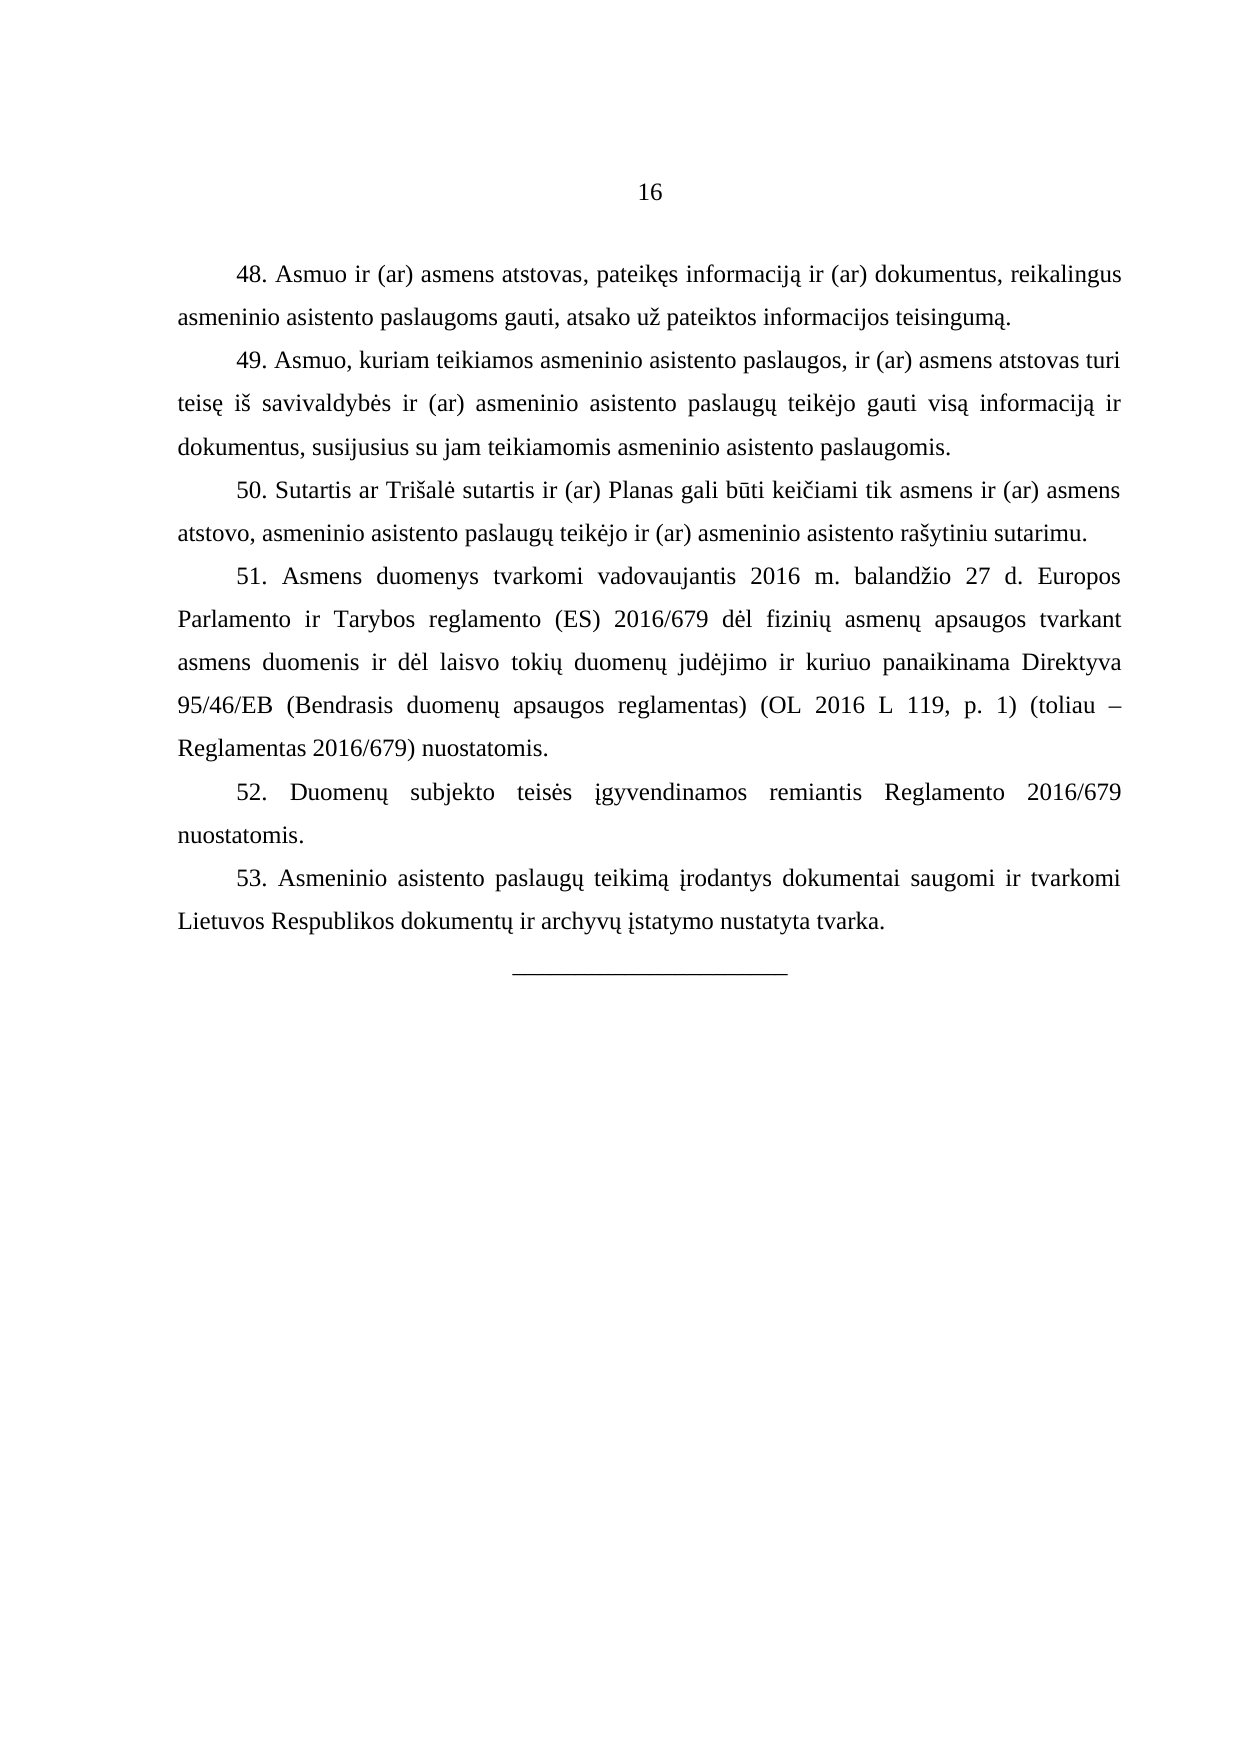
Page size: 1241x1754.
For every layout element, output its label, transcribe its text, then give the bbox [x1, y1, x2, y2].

text 48. Asmuo ir (ar) asmens atstovas, pateikęs informaciją ir (ar) dokumentus, reikalingus asmeninio asistento paslaugoms gauti, atsako už pateiktos informacijos teisingumą. [177, 259, 1122, 331]
text 52. Duomenų subjekto teisės įgyvendinamos remiantis Reglamento 2016/679 nuostatomis. [177, 777, 1122, 848]
text ______________________ [177, 949, 1122, 978]
text 50. Sutartis ar Trišalė sutartis ir (ar) Planas gali būti keičiami tik asmens ir (ar) asmens atstovo, asmeninio asistento paslaugų teikėjo ir (ar) asmeninio asistento rašytiniu sutarimu. [177, 475, 1122, 547]
text 53. Asmeninio asistento paslaugų teikimą įrodantys dokumentai saugomi ir tvarkomi Lietuvos Respublikos dokumentų ir archyvų įstatymo nustatyta tvarka. [177, 863, 1122, 935]
text 49. Asmuo, kuriam teikiamos asmeninio asistento paslaugos, ir (ar) asmens atstovas turi teisę iš savivaldybės ir (ar) asmeninio asistento paslaugų teikėjo gauti visą informaciją ir dokumentus, susijusius su jam teikiamomis asmeninio asistento paslaugomis. [177, 345, 1122, 460]
text 51. Asmens duomenys tvarkomi vadovaujantis 2016 m. balandžio 27 d. Europos Parlamento ir Tarybos reglamento (ES) 2016/679 dėl fizinių asmenų apsaugos tvarkant asmens duomenis ir dėl laisvo tokių duomenų judėjimo ir kuriuo panaikinama Direktyva 95/46/EB (Bendrasis duomenų apsaugos reglamentas) (OL 2016 L 119, p. 1) (toliau – Reglamentas 2016/679) nuostatomis. [177, 561, 1122, 762]
